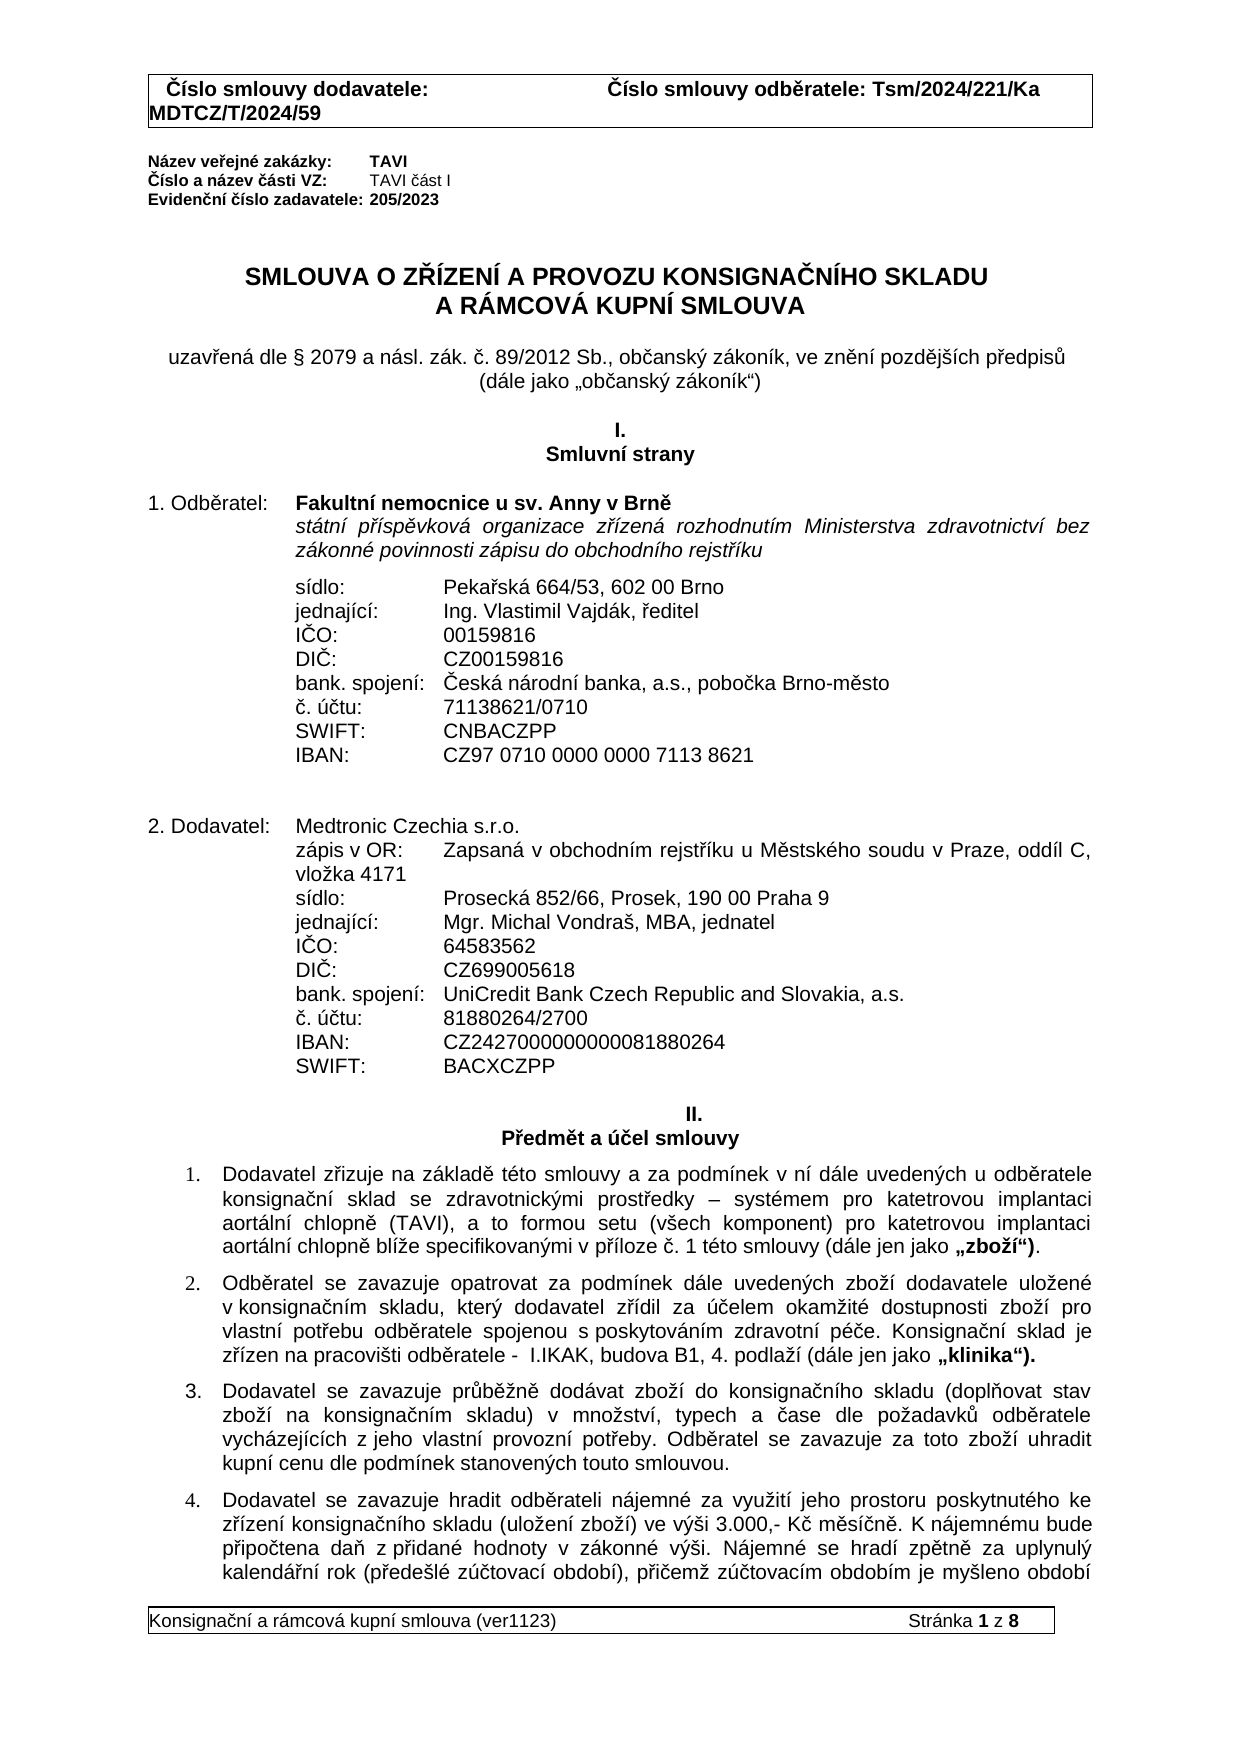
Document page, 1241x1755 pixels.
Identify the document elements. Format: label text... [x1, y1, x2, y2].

subtitle Smluvní strany [148, 441, 1093, 465]
text bank. spojení: UniCredit Bank Czech Republic and Slovakia, a.s. [222, 982, 1093, 1006]
list Dodavatel zřizuje na základě této smlouvy a za podmínek v ní dále uvedených u odběratele konsignační sklad se zdravotnickými prostředky – systémem pro katetrovou implantaci aortální chlopně (TAVI), a to formou setu (všech komponent) pro katetrovou implantaci aortální chlopně blíže specifikovanými v příloze č. 1 této smlouvy (dále jen jako „zboží“). [185, 1162, 1093, 1258]
text jednající: Mgr. Michal Vondraš, MBA, jednatel [222, 910, 1093, 934]
text zápis v OR: Zapsaná v obchodním rejstříku u Městského soudu v Praze, oddíl C, vložka 4171 [295, 838, 1093, 886]
text Název veřejné zakázky: TAVI [148, 152, 1093, 171]
text Evidenční číslo zadavatele: 205/2023 [148, 190, 1093, 209]
text 2. Dodavatel: Medtronic Czechia s.r.o. [148, 814, 1093, 838]
text sídlo: Pekařská 664/53, 602 00 Brno [221, 575, 1093, 599]
text DIČ: CZ00159816 [221, 647, 1093, 671]
text č. účtu: 71138621/0710 [221, 694, 1093, 718]
list Dodavatel se zavazuje hradit odběrateli nájemné za využití jeho prostoru poskytnutého ke zřízení konsignačního skladu (uložení zboží) ve výši 3.000,- Kč měsíčně. K nájemnému bude připočtena daň z přidané hodnoty v zákonné výši. Nájemné se hradí zpětně za uplynulý kalendářní rok (předešlé zúčtovací období), přičemž zúčtovacím obdobím je myšleno období [185, 1488, 1093, 1584]
text 1. Odběratel: Fakultní nemocnice u sv. Anny v Brně [148, 490, 1093, 514]
text II. [222, 1102, 1093, 1126]
text uzavřená dle § 2079 a násl. zák. č. 89/2012 Sb., občanský zákoník, ve znění pozdějších předpisů (dále jako „občanský zákoník“) [148, 344, 1093, 392]
text IBAN: CZ2427000000000081880264 [222, 1030, 1093, 1054]
list Odběratel se zavazuje opatrovat za podmínek dále uvedených zboží dodavatele uložené v konsignačním skladu, který dodavatel zřídil za účelem okamžité dostupnosti zboží pro vlastní potřebu odběratele spojenou s poskytováním zdravotní péče. Konsignační sklad je zřízen na pracovišti odběratele - I.IKAK, budova B1, 4. podlaží (dále jen jako „klinika“). [185, 1271, 1093, 1367]
text Předmět a účel smlouvy [148, 1126, 1093, 1150]
text SWIFT: BACXCZPP [222, 1054, 1093, 1078]
text SMLOUVA O ZŘÍZENÍ A PROVOZU KONSIGNAČNÍHO SKLADU [148, 262, 1093, 291]
list Dodavatel se zavazuje průběžně dodávat zboží do konsignačního skladu (doplňovat stav zboží na konsignačním skladu) v množství, typech a čase dle požadavků odběratele vycházejících z jeho vlastní provozní potřeby. Odběratel se zavazuje za toto zboží uhradit kupní cenu dle podmínek stanovených touto smlouvou. [185, 1379, 1093, 1475]
text bank. spojení: Česká národní banka, a.s., pobočka Brno-město [221, 671, 1093, 694]
text SWIFT: CNBACZPP [221, 718, 1093, 742]
text č. účtu: 81880264/2700 [222, 1006, 1093, 1030]
text sídlo: Prosecká 852/66, Prosek, 190 00 Praha 9 [222, 886, 1093, 910]
text DIČ: CZ699005618 [222, 958, 1093, 982]
text A RÁMCOVÁ KUPNÍ SMLOUVA [148, 291, 1093, 319]
text IČO: 64583562 [222, 934, 1093, 958]
text jednající: Ing. Vlastimil Vajdák, ředitel [221, 599, 1093, 623]
text I. [148, 417, 1093, 441]
text IBAN: CZ97 0710 0000 0000 7113 8621 [221, 742, 1093, 766]
text státní příspěvková organizace zřízená rozhodnutím Ministerstva zdravotnictví bez zákonné povinnosti zápisu do obchodního rejstříku [295, 514, 1093, 562]
text IČO: 00159816 [221, 623, 1093, 647]
text Číslo a název části VZ: TAVI část I [148, 171, 1093, 190]
